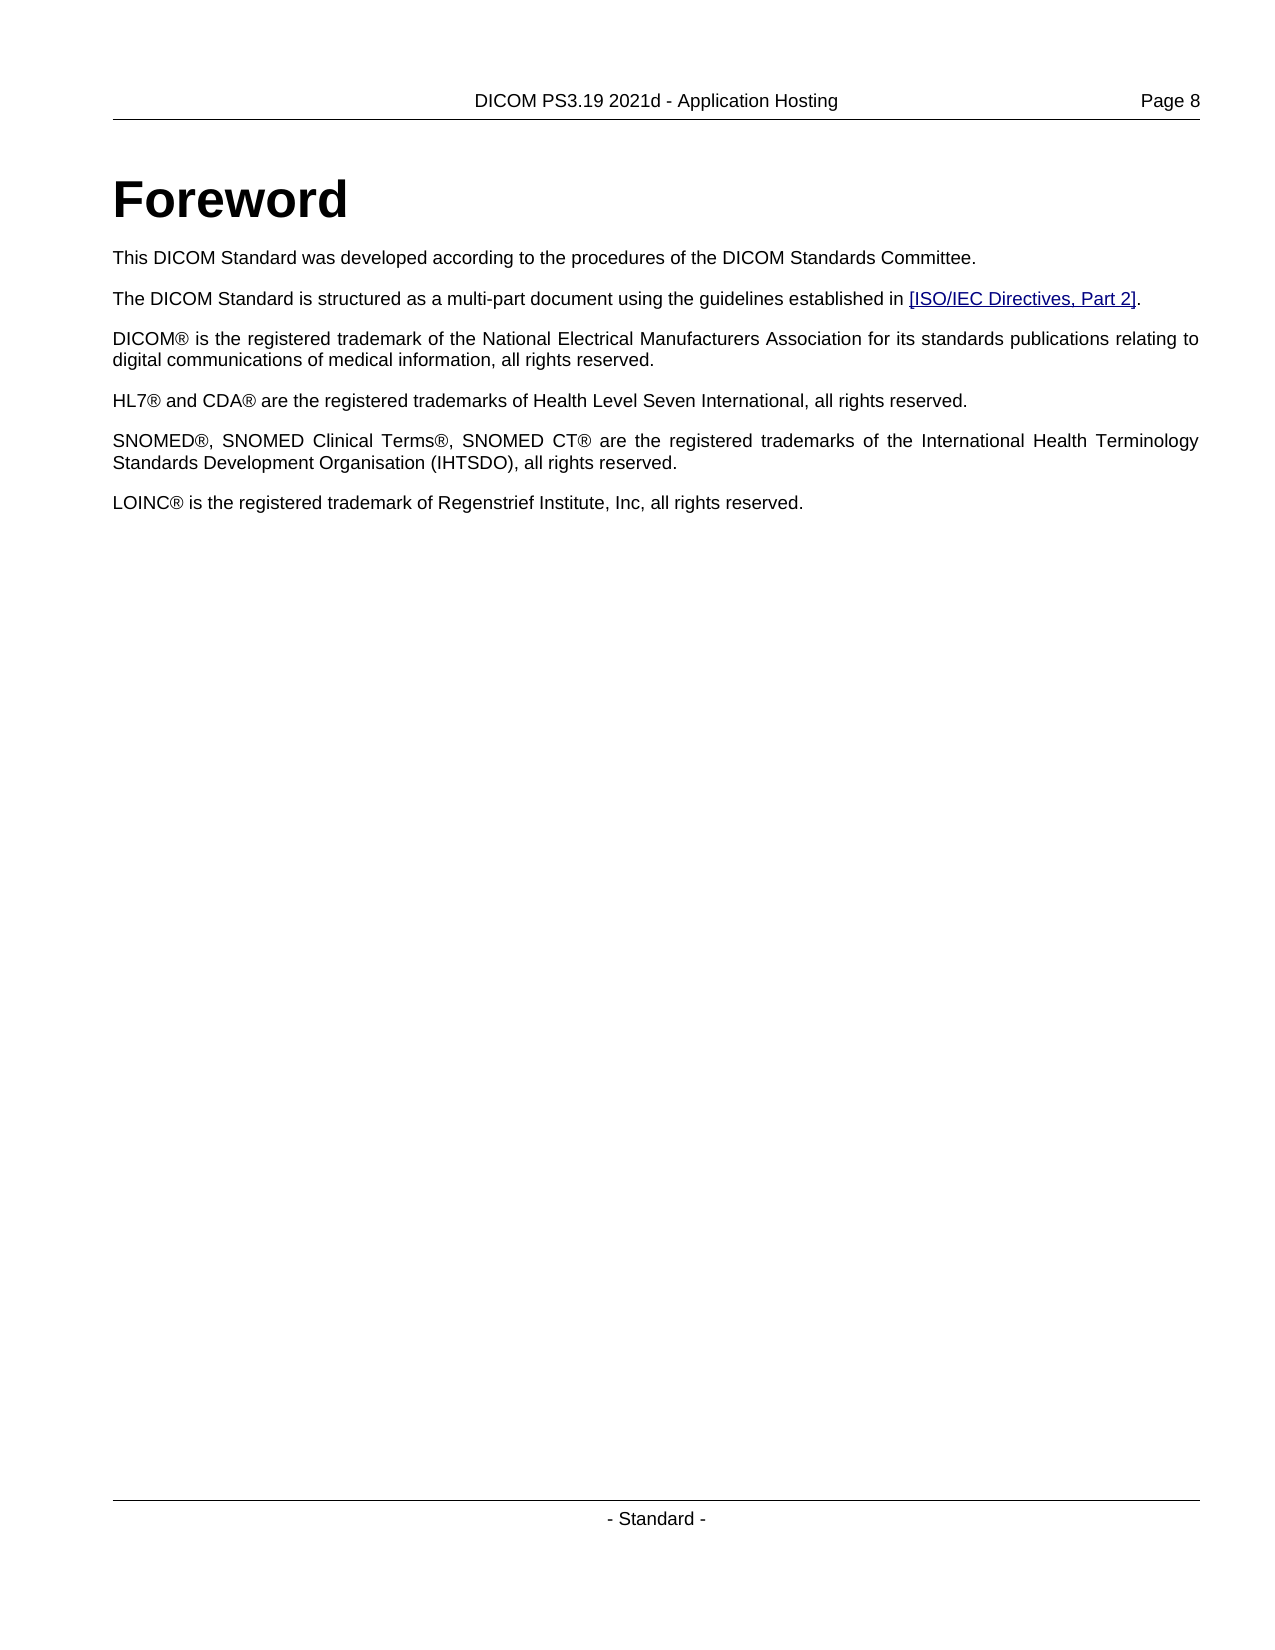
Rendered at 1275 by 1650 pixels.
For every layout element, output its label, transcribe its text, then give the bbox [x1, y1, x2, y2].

text LOINC® is the registered trademark of Regenstrief Institute, Inc, all rights reserved. [112, 492, 1200, 513]
text The DICOM Standard is structured as a multi-part document using the guidelines established in [ISO/IEC Directives, Part 2]. [112, 287, 1200, 309]
text HL7® and CDA® are the registered trademarks of Health Level Seven International, all rights reserved. [112, 389, 1200, 411]
text SNOMED®, SNOMED Clinical Terms®, SNOMED CT® are the registered trademarks of the International Health Terminology Standards Development Organisation (IHTSDO), all rights reserved. [112, 430, 1200, 473]
text DICOM® is the registered trademark of the National Electrical Manufacturers Association for its standards publications relating to digital communications of medical information, all rights reserved. [112, 328, 1200, 371]
text Foreword [112, 169, 1200, 228]
text This DICOM Standard was developed according to the procedures of the DICOM Standards Committee. [112, 247, 1200, 269]
